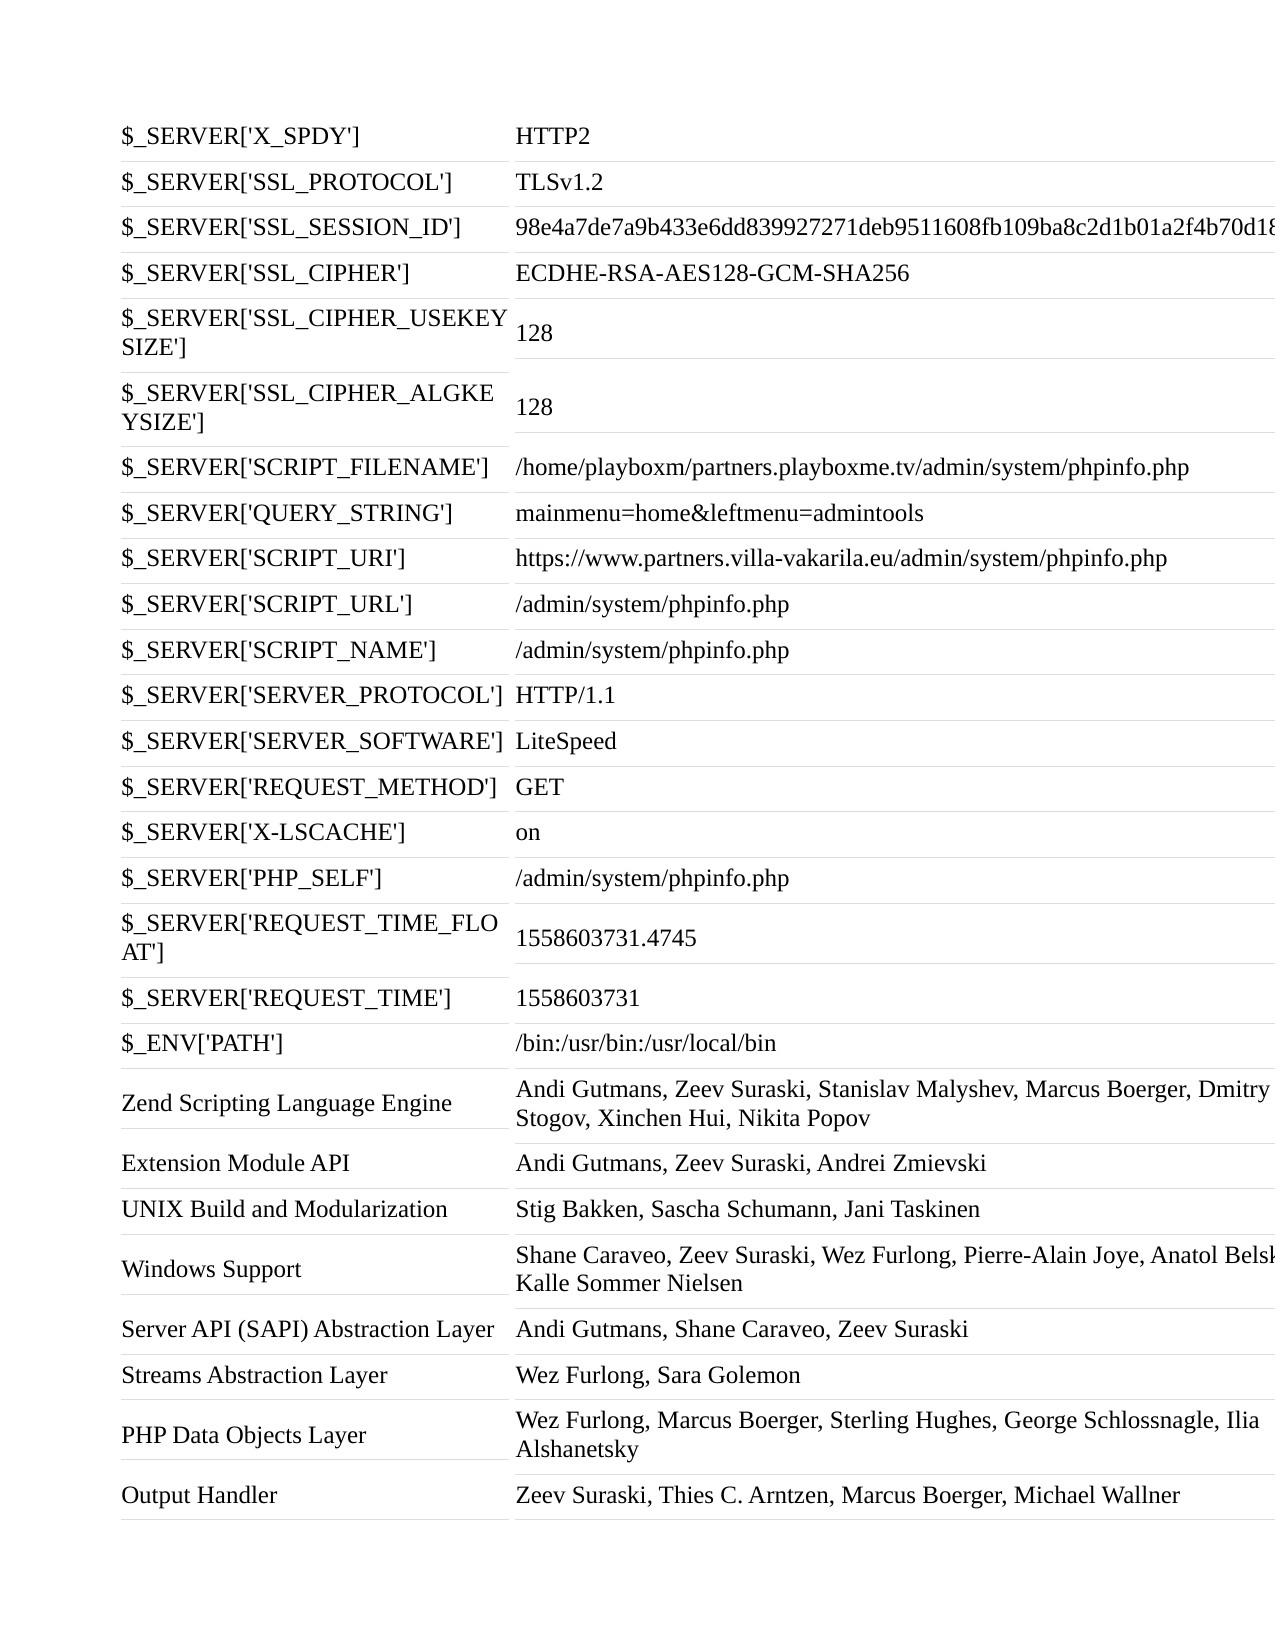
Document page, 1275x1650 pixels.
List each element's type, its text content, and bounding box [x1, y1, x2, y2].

table_cell $_SERVER['REQUEST_TIME_FLOAT'] [118, 906, 512, 980]
table_cell /admin/system/phpinfo.php [513, 632, 1275, 677]
table_cell UNIX Build and Modularization [118, 1191, 512, 1237]
table_cell $_SERVER['SERVER_PROTOCOL'] [118, 678, 512, 723]
table_cell $_SERVER['SSL_SESSION_ID'] [118, 209, 512, 255]
table_cell HTTP/1.1 [513, 678, 1275, 723]
table_cell Wez Furlong, Marcus Boerger, Sterling Hughes, George Schlossnagle, Ilia Alshanetsky [513, 1403, 1275, 1477]
table_cell /home/playboxm/partners.playboxme.tv/admin/system/phpinfo.php [513, 449, 1275, 495]
table_cell Stig Bakken, Sascha Schumann, Jani Taskinen [513, 1191, 1275, 1237]
table_cell $_SERVER['SERVER_SOFTWARE'] [118, 723, 512, 769]
table_cell 98e4a7de7a9b433e6dd839927271deb9511608fb109ba8c2d1b01a2f4b70d186 [513, 209, 1275, 255]
table_cell /bin:/usr/bin:/usr/local/bin [513, 1026, 1275, 1071]
table_cell $_SERVER['X-LSCACHE'] [118, 814, 512, 860]
table_cell GET [513, 769, 1275, 814]
table_cell PHP Data Objects Layer [118, 1403, 512, 1477]
table_cell $_SERVER['SSL_CIPHER'] [118, 255, 512, 301]
table_cell $_SERVER['X_SPDY'] [118, 118, 512, 164]
table_cell $_SERVER['SCRIPT_NAME'] [118, 632, 512, 677]
table_cell $_SERVER['REQUEST_TIME'] [118, 980, 512, 1026]
table_cell Andi Gutmans, Shane Caraveo, Zeev Suraski [513, 1311, 1275, 1357]
table_cell Extension Module API [118, 1146, 512, 1191]
table_cell $_SERVER['SSL_CIPHER_USEKEYSIZE'] [118, 301, 512, 375]
table_cell ECDHE-RSA-AES128-GCM-SHA256 [513, 255, 1275, 301]
table_cell $_SERVER['SCRIPT_FILENAME'] [118, 449, 512, 495]
table_cell HTTP2 [513, 118, 1275, 164]
table_cell Andi Gutmans, Zeev Suraski, Stanislav Malyshev, Marcus Boerger, Dmitry Stogov, Xinchen Hui, Nikita Popov [513, 1071, 1275, 1146]
table_cell /admin/system/phpinfo.php [513, 586, 1275, 632]
table_cell Zeev Suraski, Thies C. Arntzen, Marcus Boerger, Michael Wallner [513, 1477, 1275, 1522]
table_cell $_SERVER['SCRIPT_URL'] [118, 586, 512, 632]
table_cell TLSv1.2 [513, 164, 1275, 209]
table_cell Zend Scripting Language Engine [118, 1071, 512, 1146]
table_cell 128 [513, 375, 1275, 449]
table_cell $_SERVER['SSL_CIPHER_ALGKEYSIZE'] [118, 375, 512, 449]
table_cell LiteSpeed [513, 723, 1275, 769]
table_cell https://www.partners.villa-vakarila.eu/admin/system/phpinfo.php [513, 541, 1275, 586]
table_cell $_SERVER['SCRIPT_URI'] [118, 541, 512, 586]
table_cell Streams Abstraction Layer [118, 1357, 512, 1402]
table_cell $_SERVER['QUERY_STRING'] [118, 495, 512, 541]
table_cell $_SERVER['REQUEST_METHOD'] [118, 769, 512, 814]
table_cell $_SERVER['PHP_SELF'] [118, 860, 512, 906]
table_cell Andi Gutmans, Zeev Suraski, Andrei Zmievski [513, 1146, 1275, 1191]
table_cell Server API (SAPI) Abstraction Layer [118, 1311, 512, 1357]
table_cell $_SERVER['SSL_PROTOCOL'] [118, 164, 512, 209]
table_cell $_ENV['PATH'] [118, 1026, 512, 1071]
table_cell mainmenu=home&leftmenu=admintools [513, 495, 1275, 541]
table_cell Shane Caraveo, Zeev Suraski, Wez Furlong, Pierre-Alain Joye, Anatol Belski, Kalle Sommer Nielsen [513, 1237, 1275, 1311]
table_cell on [513, 814, 1275, 860]
table_cell Wez Furlong, Sara Golemon [513, 1357, 1275, 1402]
table_cell Output Handler [118, 1477, 512, 1522]
table_cell Windows Support [118, 1237, 512, 1311]
table_cell /admin/system/phpinfo.php [513, 860, 1275, 906]
table_cell 128 [513, 301, 1275, 375]
table_cell 1558603731 [513, 980, 1275, 1026]
table_cell 1558603731.4745 [513, 906, 1275, 980]
